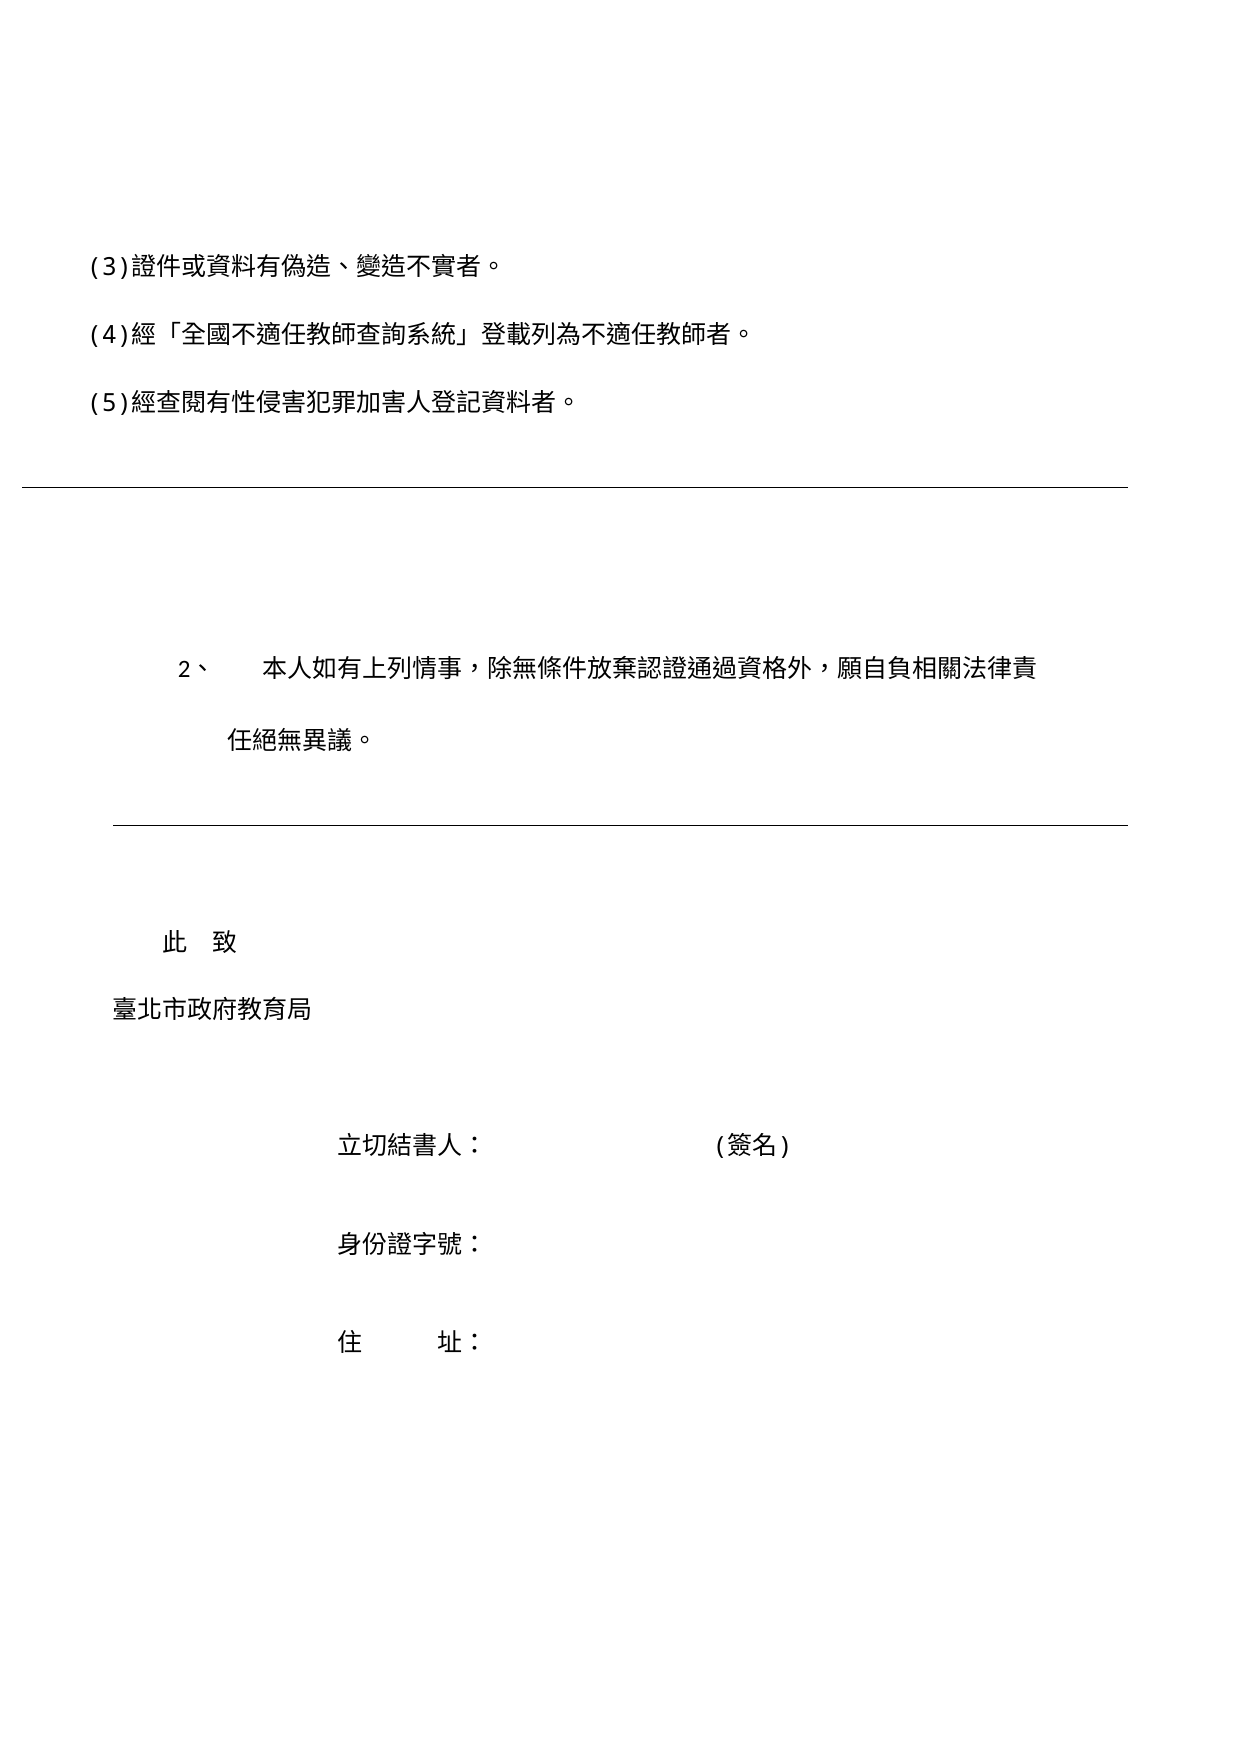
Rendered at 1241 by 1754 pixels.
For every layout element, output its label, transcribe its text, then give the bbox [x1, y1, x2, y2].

list 經查閱有性侵害犯罪加害人登記資料者。 [23, 294, 1127, 486]
list 證件或資料有偽造、變造不實者。 [23, 159, 1127, 226]
text 臺北市政府教育局 [112, 966, 1128, 1029]
text 此 致 [112, 898, 1128, 961]
list 本人如有上列情事，除無條件放棄認證通過資格外，願自負相關法律責任絕無異議。 [114, 561, 1127, 824]
text 立切結書人： (簽名) [337, 1102, 1128, 1164]
list 經「全國不適任教師查詢系統」登載列為不適任教師者。 [23, 226, 1127, 294]
text 住 址： [337, 1299, 1128, 1362]
text 身份證字號： [337, 1201, 1128, 1263]
